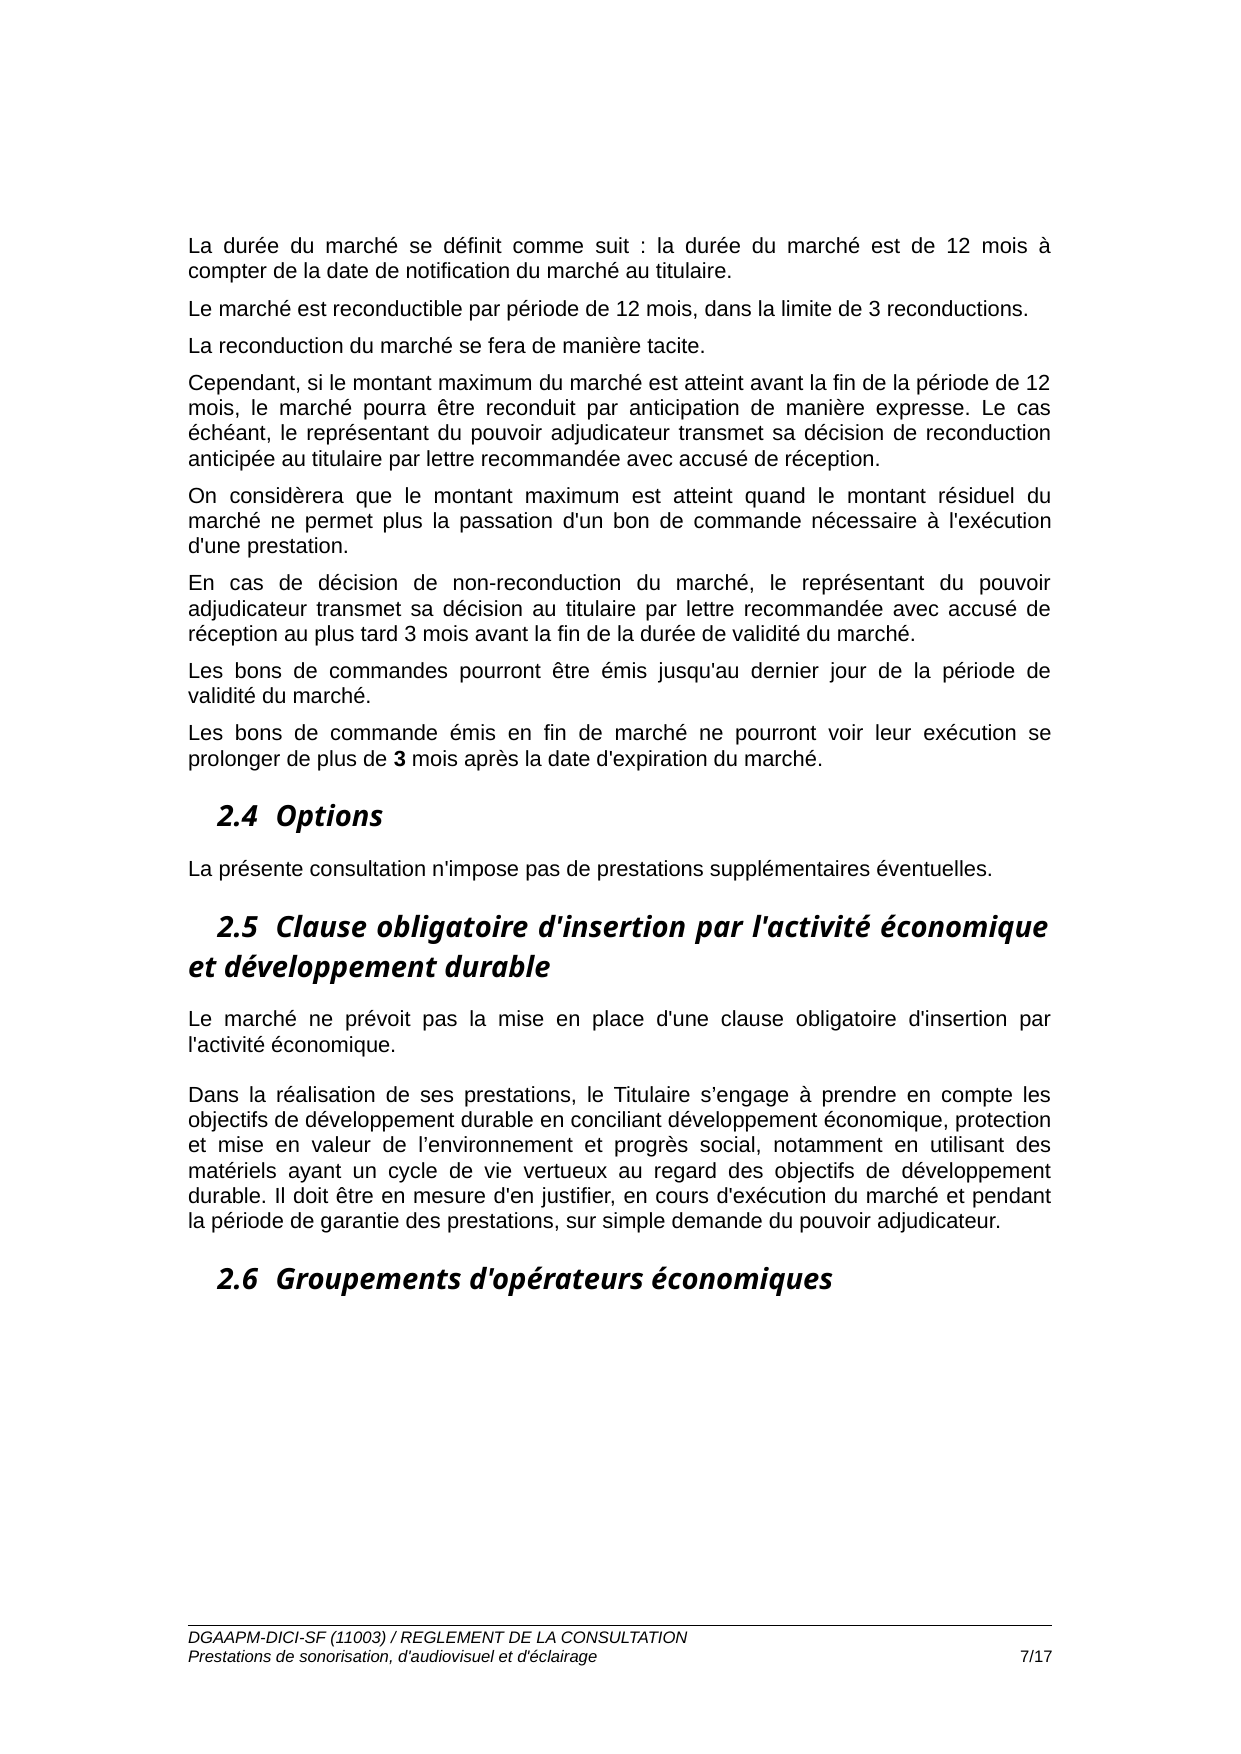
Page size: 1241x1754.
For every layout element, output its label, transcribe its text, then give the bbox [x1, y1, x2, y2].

text Les bons de commandes pourront être émis jusqu'au dernier jour de la période de validité du marché. [188, 658, 1052, 708]
text En cas de décision de non-reconduction du marché, le représentant du pouvoir adjudicateur transmet sa décision au titulaire par lettre recommandée avec accusé de réception au plus tard 3 mois avant la fin de la durée de validité du marché. [188, 570, 1052, 646]
text La reconduction du marché se fera de manière tacite. [188, 333, 1052, 358]
text La présente consultation n'impose pas de prestations supplémentaires éventuelles. [188, 856, 1052, 881]
text Dans la réalisation de ses prestations, le Titulaire s’engage à prendre en compte les objectifs de développement durable en conciliant développement économique, protection et mise en valeur de l’environnement et progrès social, notamment en utilisant des matériels ayant un cycle de vie vertueux au regard des objectifs de développement durable. Il doit être en mesure d'en justifier, en cours d'exécution du marché et pendant la période de garantie des prestations, sur simple demande du pouvoir adjudicateur. [188, 1082, 1052, 1233]
text Cependant, si le montant maximum du marché est atteint avant la fin de la période de 12 mois, le marché pourra être reconduit par anticipation de manière expresse. Le cas échéant, le représentant du pouvoir adjudicateur transmet sa décision de reconduction anticipée au titulaire par lettre recommandée avec accusé de réception. [188, 370, 1052, 471]
text On considèrera que le montant maximum est atteint quand le montant résiduel du marché ne permet plus la passation d'un bon de commande nécessaire à l'exécution d'une prestation. [188, 483, 1052, 558]
subtitle Options [188, 796, 1052, 835]
text Le marché est reconductible par période de 12 mois, dans la limite de 3 reconductions. [188, 296, 1052, 321]
subtitle Groupements d'opérateurs économiques [188, 1258, 1052, 1298]
text Les bons de commande émis en fin de marché ne pourront voir leur exécution se prolonger de plus de 3 mois après la date d'expiration du marché. [188, 720, 1052, 771]
subtitle Clause obligatoire d'insertion par l'activité économique et développement durable [188, 906, 1052, 986]
text Le marché ne prévoit pas la mise en place d'une clause obligatoire d'insertion par l'activité économique. [188, 1006, 1052, 1057]
text La durée du marché se définit comme suit : la durée du marché est de 12 mois à compter de la date de notification du marché au titulaire. [188, 233, 1052, 283]
